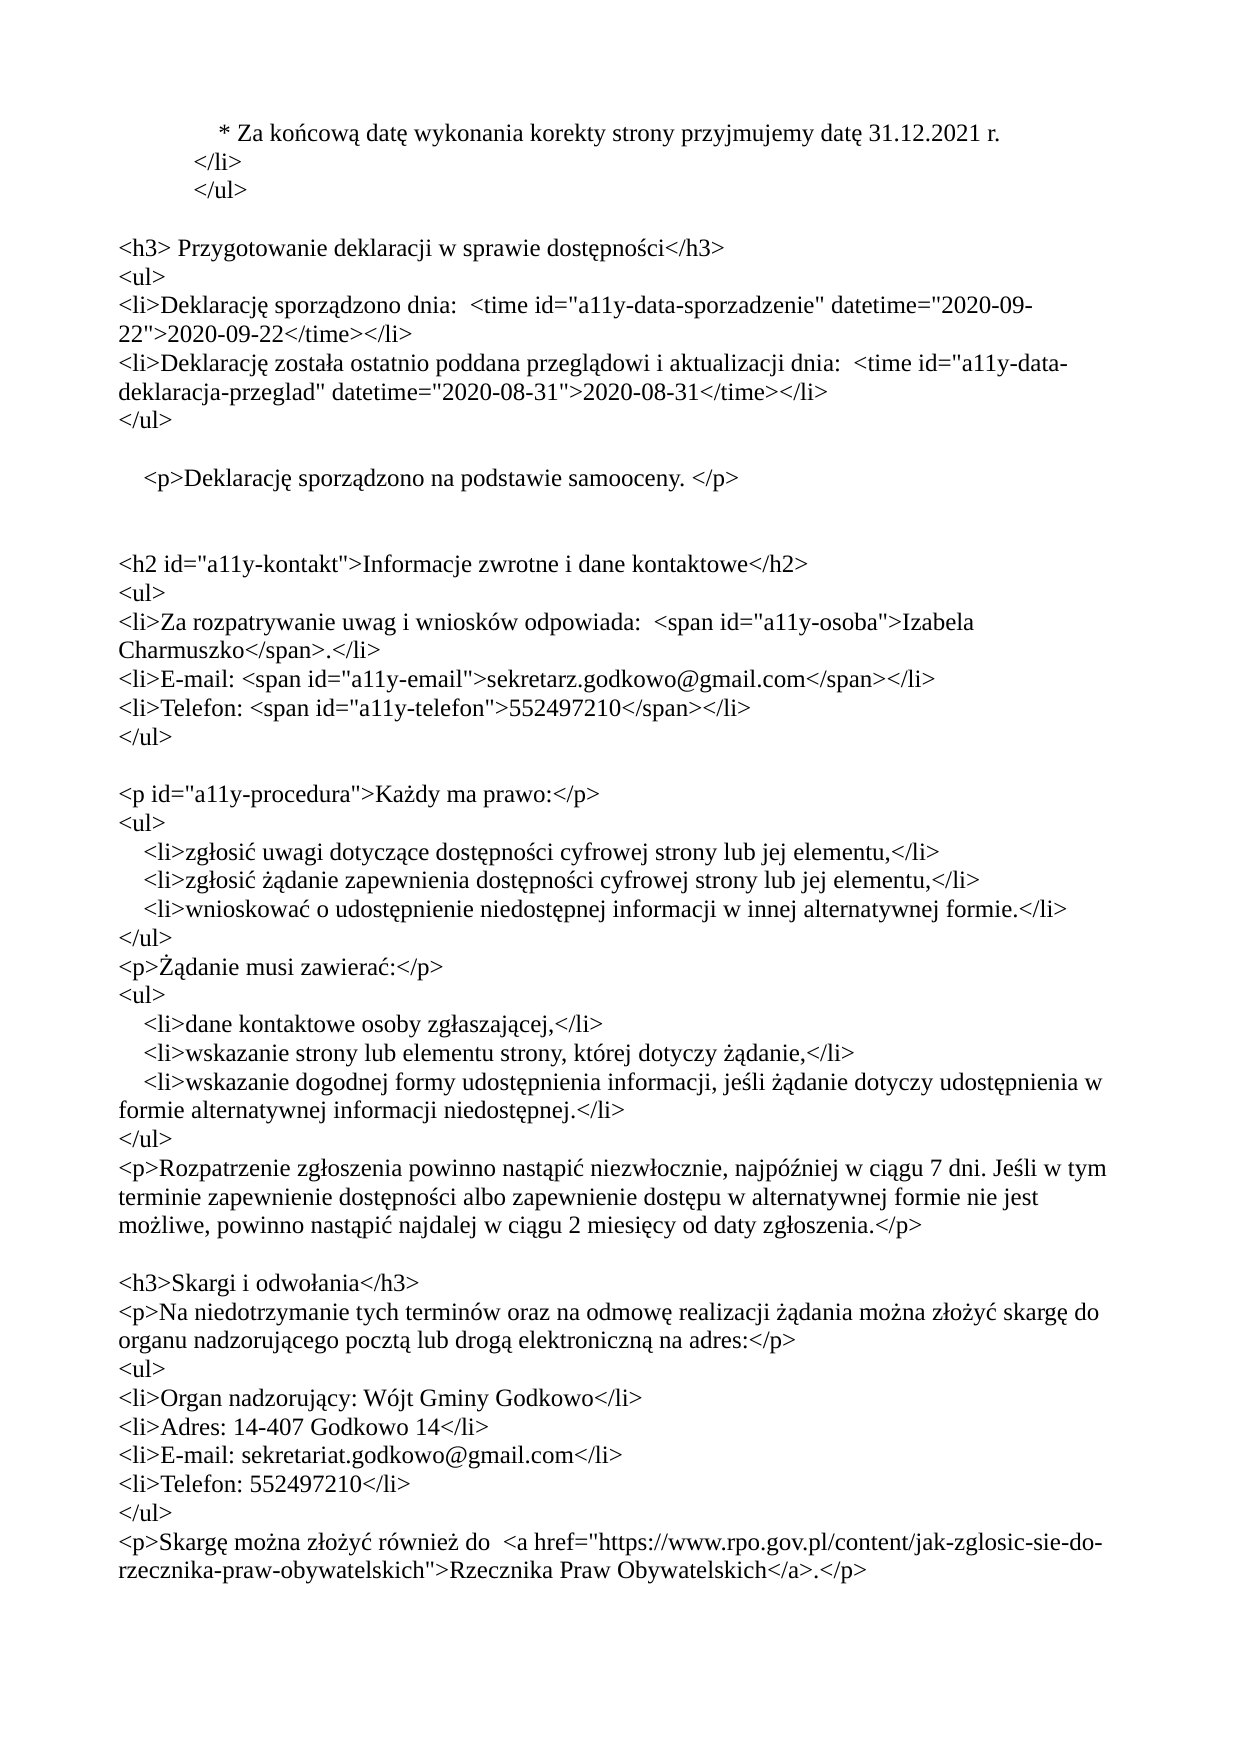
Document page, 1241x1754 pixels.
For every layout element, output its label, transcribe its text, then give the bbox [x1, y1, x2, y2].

text <li>wskazanie dogodnej formy udostępnienia informacji, jeśli żądanie dotyczy udostępnienia w formie alternatywnej informacji niedostępnej.</li> [118, 1067, 1122, 1124]
text <li>E-mail: sekretariat.godkowo@gmail.com</li> [118, 1441, 1122, 1469]
text <li>Telefon: 552497210</li> [118, 1469, 1122, 1498]
text <li>Deklarację została ostatnio poddana przeglądowi i aktualizacji dnia: <time id="a11y-data-deklaracja-przeglad" datetime="2020-08-31">2020-08-31</time></li> [118, 348, 1122, 406]
text </ul> [118, 406, 1122, 434]
text <h3> Przygotowanie deklaracji w sprawie dostępności</h3> [118, 233, 1122, 262]
text <p>Skargę można złożyć również do <a href="https://www.rpo.gov.pl/content/jak-zglosic-sie-do-rzecznika-praw-obywatelskich">Rzecznika Praw Obywatelskich</a>.</p> [118, 1527, 1122, 1584]
text <li>Za rozpatrywanie uwag i wniosków odpowiada: <span id="a11y-osoba">Izabela Charmuszko</span>.</li> [118, 607, 1122, 664]
text </ul> [118, 722, 1122, 751]
text <ul> [118, 808, 1122, 837]
text <h3>Skargi i odwołania</h3> [118, 1268, 1122, 1297]
text <li>E-mail: <span id="a11y-email">sekretarz.godkowo@gmail.com</span></li> [118, 664, 1122, 693]
text <p>Deklarację sporządzono na podstawie samooceny. </p> [118, 463, 1122, 492]
text </li> [118, 147, 1122, 176]
text <ul> [118, 578, 1122, 607]
text <li>Adres: 14-407 Godkowo 14</li> [118, 1412, 1122, 1441]
text <li>Organ nadzorujący: Wójt Gminy Godkowo</li> [118, 1383, 1122, 1412]
text <li>wskazanie strony lub elementu strony, której dotyczy żądanie,</li> [118, 1038, 1122, 1067]
text <h2 id="a11y-kontakt">Informacje zwrotne i dane kontaktowe</h2> [118, 549, 1122, 578]
text <li>zgłosić uwagi dotyczące dostępności cyfrowej strony lub jej elementu,</li> [118, 837, 1122, 866]
text <li>Telefon: <span id="a11y-telefon">552497210</span></li> [118, 693, 1122, 722]
text <p id="a11y-procedura">Każdy ma prawo:</p> [118, 779, 1122, 808]
text </ul> [118, 1124, 1122, 1153]
text </ul> [118, 923, 1122, 952]
text <li>zgłosić żądanie zapewnienia dostępności cyfrowej strony lub jej elementu,</li> [118, 866, 1122, 894]
text <p>Rozpatrzenie zgłoszenia powinno nastąpić niezwłocznie, najpóźniej w ciągu 7 dni. Jeśli w tym terminie zapewnienie dostępności albo zapewnienie dostępu w alternatywnej formie nie jest możliwe, powinno nastąpić najdalej w ciągu 2 miesięcy od daty zgłoszenia.</p> [118, 1153, 1122, 1239]
text </ul> [118, 1498, 1122, 1527]
text <li>dane kontaktowe osoby zgłaszającej,</li> [118, 1009, 1122, 1038]
text <li>Deklarację sporządzono dnia: <time id="a11y-data-sporzadzenie" datetime="2020-09-22">2020-09-22</time></li> [118, 291, 1122, 348]
text <ul> [118, 262, 1122, 291]
text <ul> [118, 1354, 1122, 1383]
text </ul> [118, 176, 1122, 204]
text <p>Żądanie musi zawierać:</p> [118, 952, 1122, 981]
text * Za końcową datę wykonania korekty strony przyjmujemy datę 31.12.2021 r. [118, 118, 1122, 147]
text <li>wnioskować o udostępnienie niedostępnej informacji w innej alternatywnej formie.</li> [118, 894, 1122, 923]
text <p>Na niedotrzymanie tych terminów oraz na odmowę realizacji żądania można złożyć skargę do organu nadzorującego pocztą lub drogą elektroniczną na adres:</p> [118, 1297, 1122, 1354]
text <ul> [118, 981, 1122, 1009]
